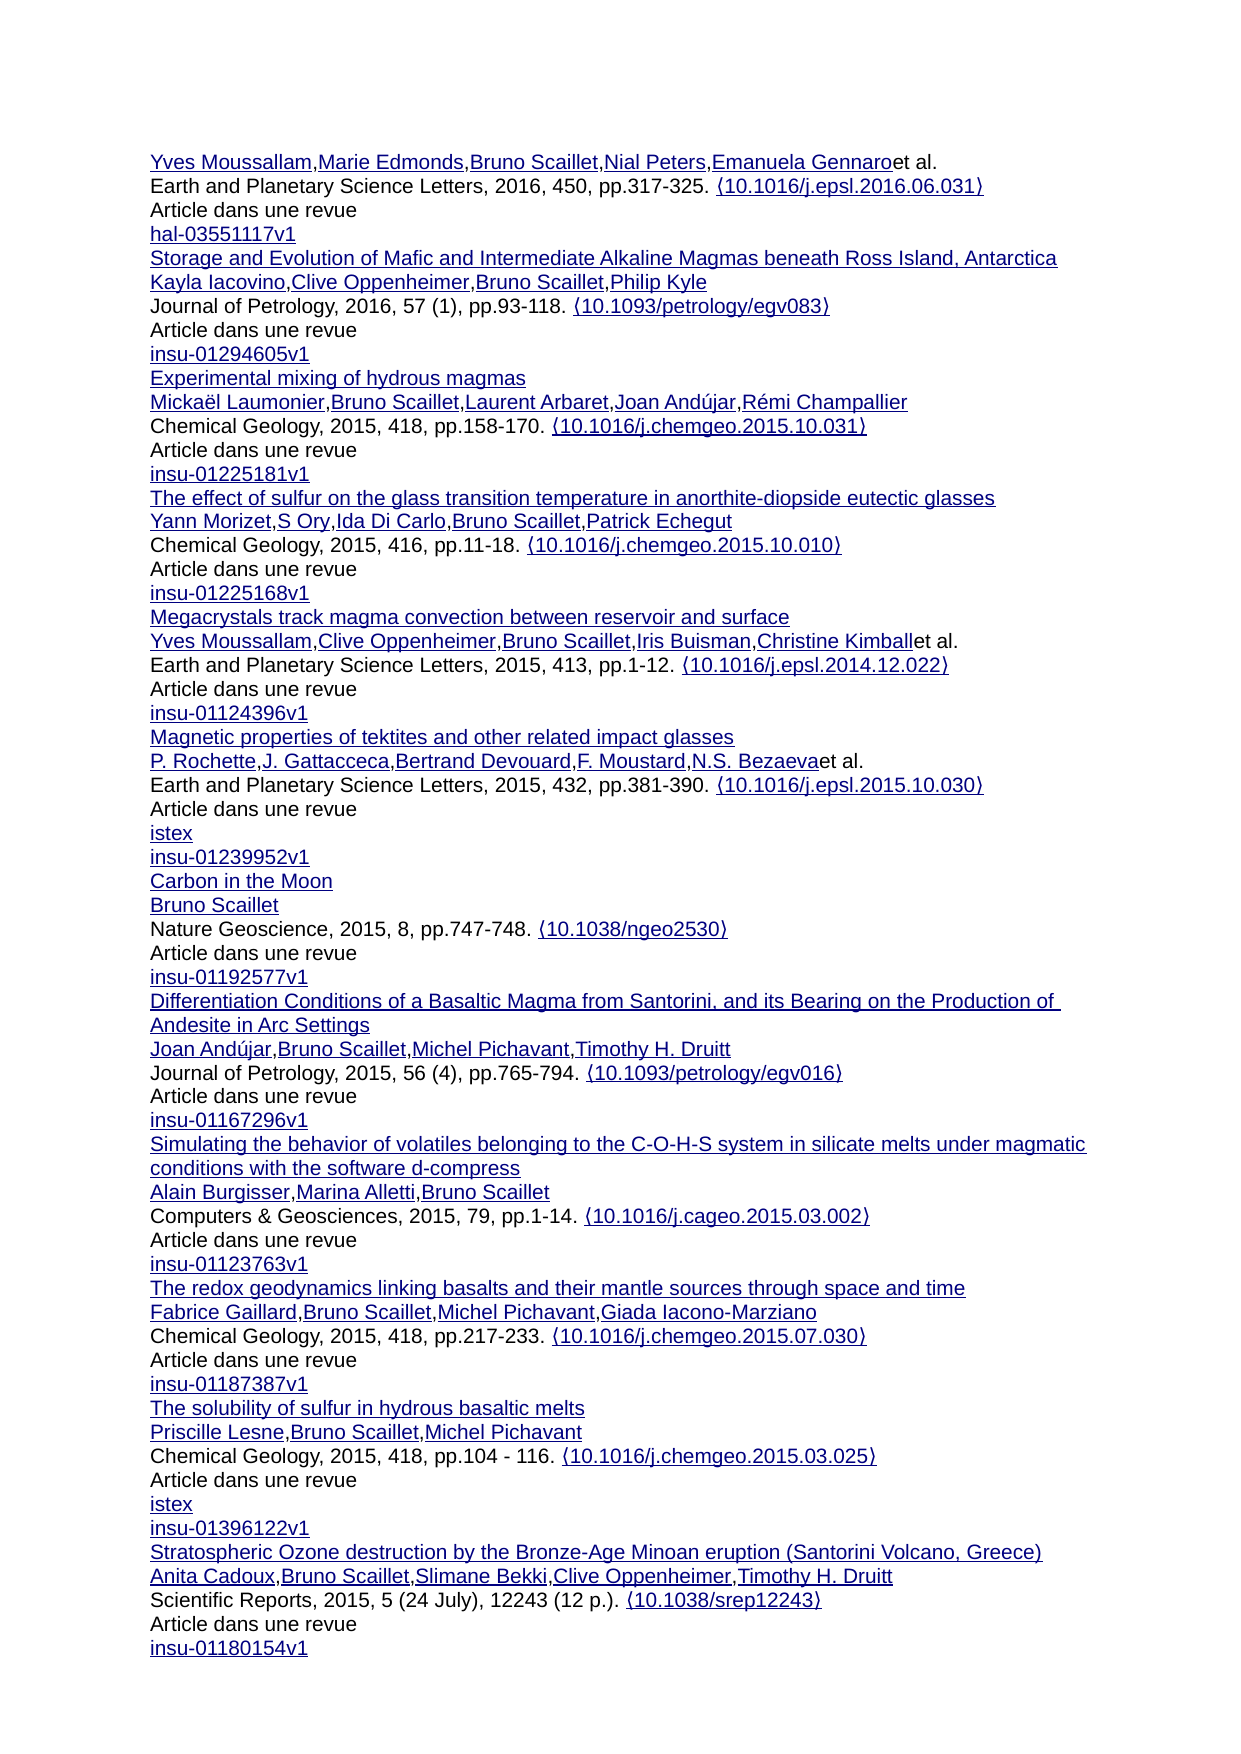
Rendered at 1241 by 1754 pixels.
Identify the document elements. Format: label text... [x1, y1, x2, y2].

table_cell The solubility of sulfur in hydrous basaltic melts Priscille Lesne,Bruno Scaillet,Michel Pichavant Chemical Geology, 2015, 418, pp.104 - 116. ⟨10.1016/j.chemgeo.2015.03.025⟩ Article dans une revue istex insu-01396122v1 [150, 1396, 1090, 1539]
table_cell The redox geodynamics linking basalts and their mantle sources through space and time Fabrice Gaillard,Bruno Scaillet,Michel Pichavant,Giada Iacono-Marziano Chemical Geology, 2015, 418, pp.217-233. ⟨10.1016/j.chemgeo.2015.07.030⟩ Article dans une revue insu-01187387v1 [150, 1276, 1090, 1396]
table_cell Simulating the behavior of volatiles belonging to the C-O-H-S system in silicate melts under magmatic conditions with the software d-compress Alain Burgisser,Marina Alletti,Bruno Scaillet Computers & Geosciences, 2015, 79, pp.1-14. ⟨10.1016/j.cageo.2015.03.002⟩ Article dans une revue insu-01123763v1 [150, 1132, 1090, 1276]
table_cell Carbon in the Moon Bruno Scaillet Nature Geoscience, 2015, 8, pp.747-748. ⟨10.1038/ngeo2530⟩ Article dans une revue insu-01192577v1 [150, 869, 1090, 988]
table_cell Storage and Evolution of Mafic and Intermediate Alkaline Magmas beneath Ross Island, Antarctica Kayla Iacovino,Clive Oppenheimer,Bruno Scaillet,Philip Kyle Journal of Petrology, 2016, 57 (1), pp.93-118. ⟨10.1093/petrology/egv083⟩ Article dans une revue insu-01294605v1 [150, 246, 1090, 366]
table_cell Experimental mixing of hydrous magmas Mickaël Laumonier,Bruno Scaillet,Laurent Arbaret,Joan Andújar,Rémi Champallier Chemical Geology, 2015, 418, pp.158-170. ⟨10.1016/j.chemgeo.2015.10.031⟩ Article dans une revue insu-01225181v1 [150, 366, 1090, 485]
table_cell The effect of sulfur on the glass transition temperature in anorthite-diopside eutectic glasses Yann Morizet,S Ory,Ida Di Carlo,Bruno Scaillet,Patrick Echegut Chemical Geology, 2015, 416, pp.11-18. ⟨10.1016/j.chemgeo.2015.10.010⟩ Article dans une revue insu-01225168v1 [150, 485, 1090, 605]
table_cell Megacrystals track magma convection between reservoir and surface Yves Moussallam,Clive Oppenheimer,Bruno Scaillet,Iris Buisman,Christine Kimballet al. Earth and Planetary Science Letters, 2015, 413, pp.1-12. ⟨10.1016/j.epsl.2014.12.022⟩ Article dans une revue insu-01124396v1 [150, 605, 1090, 725]
table_cell Yves Moussallam,Marie Edmonds,Bruno Scaillet,Nial Peters,Emanuela Gennaroet al. Earth and Planetary Science Letters, 2016, 450, pp.317-325. ⟨10.1016/j.epsl.2016.06.031⟩ Article dans une revue hal-03551117v1 [150, 150, 1090, 246]
table_cell Stratospheric Ozone destruction by the Bronze-Age Minoan eruption (Santorini Volcano, Greece) Anita Cadoux,Bruno Scaillet,Slimane Bekki,Clive Oppenheimer,Timothy H. Druitt Scientific Reports, 2015, 5 (24 July), 12243 (12 p.). ⟨10.1038/srep12243⟩ Article dans une revue insu-01180154v1 [150, 1540, 1090, 1659]
table_cell Differentiation Conditions of a Basaltic Magma from Santorini, and its Bearing on the Production of Andesite in Arc Settings Joan Andújar,Bruno Scaillet,Michel Pichavant,Timothy H. Druitt Journal of Petrology, 2015, 56 (4), pp.765-794. ⟨10.1093/petrology/egv016⟩ Article dans une revue insu-01167296v1 [150, 989, 1090, 1132]
table_cell Magnetic properties of tektites and other related impact glasses P. Rochette,J. Gattacceca,Bertrand Devouard,F. Moustard,N.S. Bezaevaet al. Earth and Planetary Science Letters, 2015, 432, pp.381-390. ⟨10.1016/j.epsl.2015.10.030⟩ Article dans une revue istex insu-01239952v1 [150, 725, 1090, 869]
